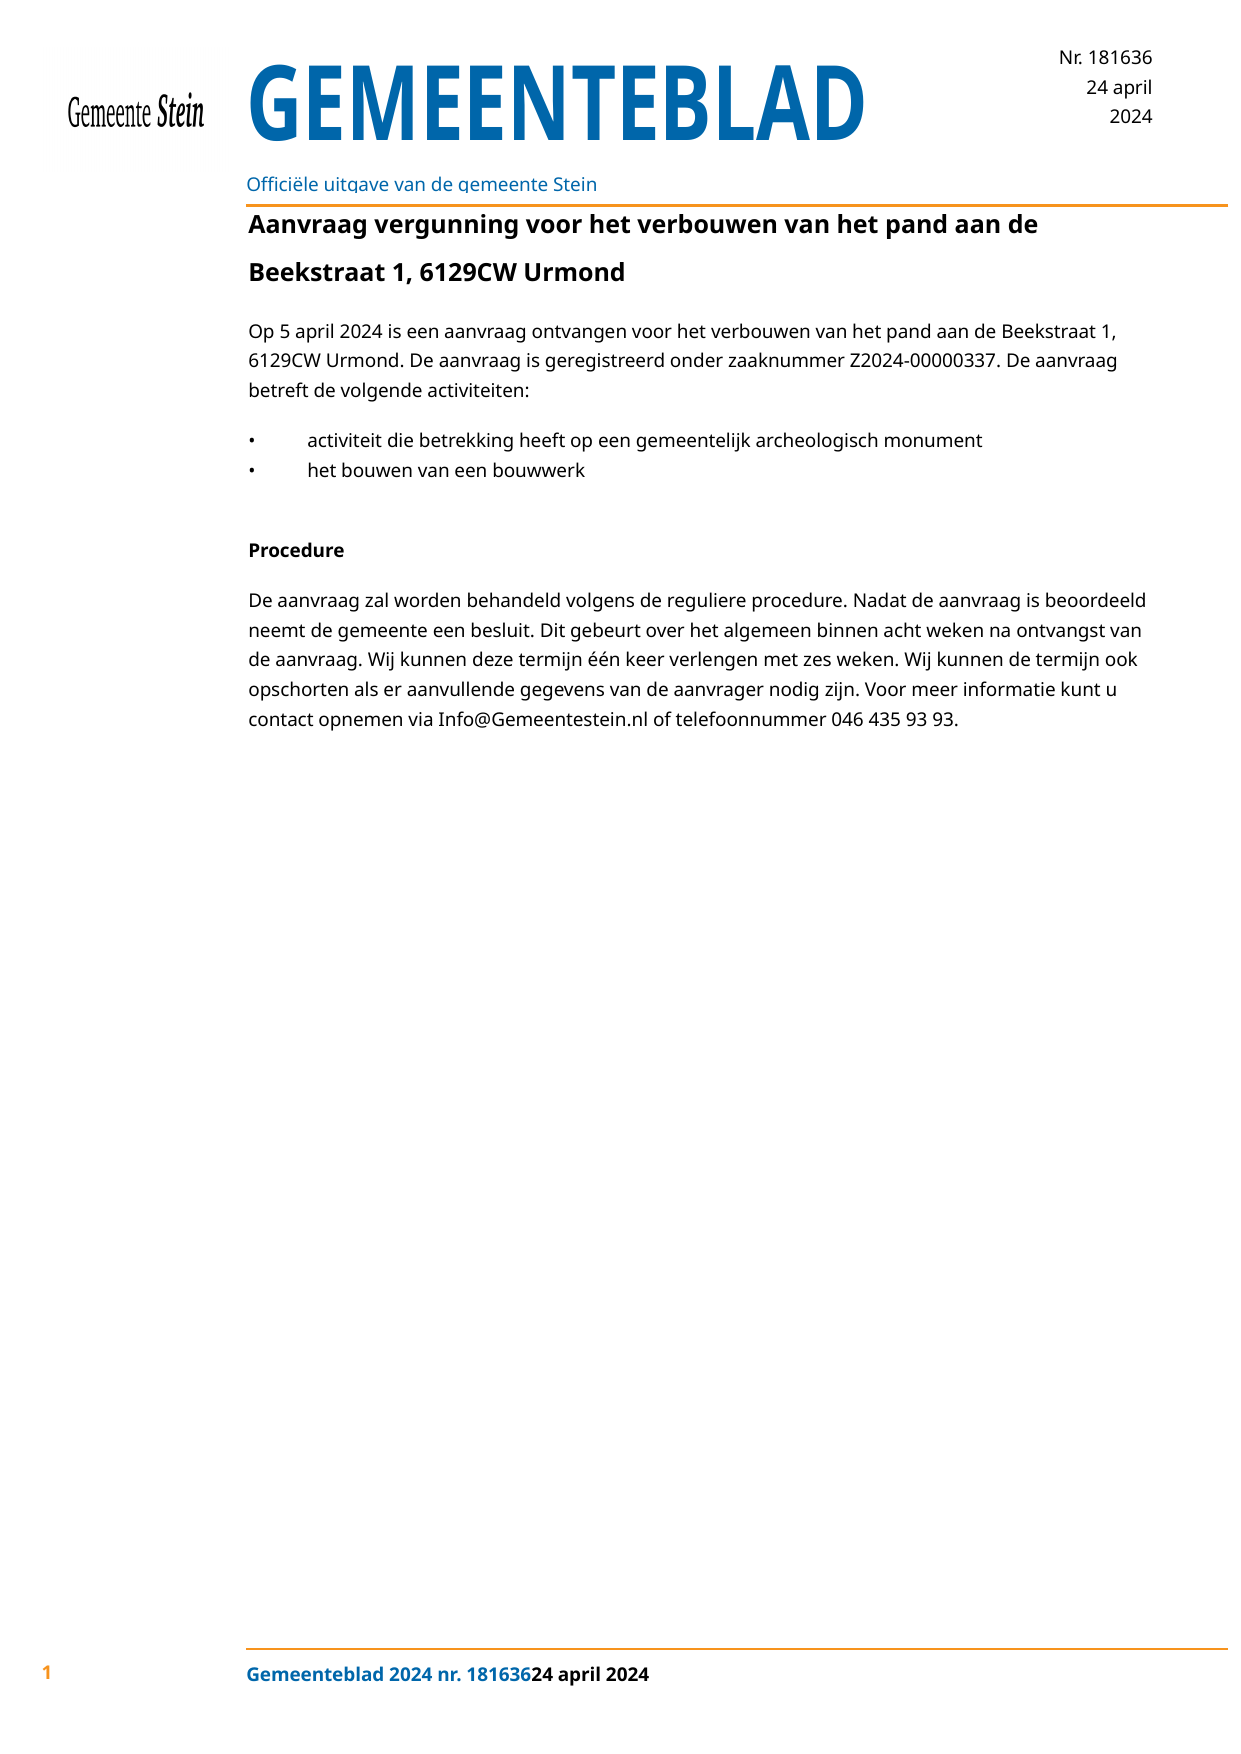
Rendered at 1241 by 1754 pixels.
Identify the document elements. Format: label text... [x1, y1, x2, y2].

text Op 5 april 2024 is een aanvraag ontvangen voor het verbouwen van het pand aan de Beekstraat 1, 6129CW Urmond. De aanvraag is geregistreerd onder zaaknummer Z2024-00000337. De aanvraag betreft de volgende activiteiten: [248, 318, 1152, 403]
picture [41, 47, 231, 172]
text Procedure [248, 537, 1152, 563]
list het bouwen van een bouwwerk [248, 457, 1152, 483]
text De aanvraag zal worden behandeld volgens de reguliere procedure. Nadat de aanvraag is beoordeeld neemt de gemeente een besluit. Dit gebeurt over het algemeen binnen acht weken na ontvangst van de aanvraag. Wij kunnen deze termijn één keer verlengen met zes weken. Wij kunnen de termijn ook opschorten als er aanvullende gegevens van de aanvrager nodig zijn. Voor meer informatie kunt u contact opnemen via Info@Gemeentestein.nl of telefoonnummer 046 435 93 93. [248, 587, 1152, 732]
list activiteit die betrekking heeft op een gemeentelijk archeologisch monument [248, 427, 1152, 453]
text Aanvraag vergunning voor het verbouwen van het pand aan de Beekstraat 1, 6129CW Urmond [248, 207, 1152, 288]
